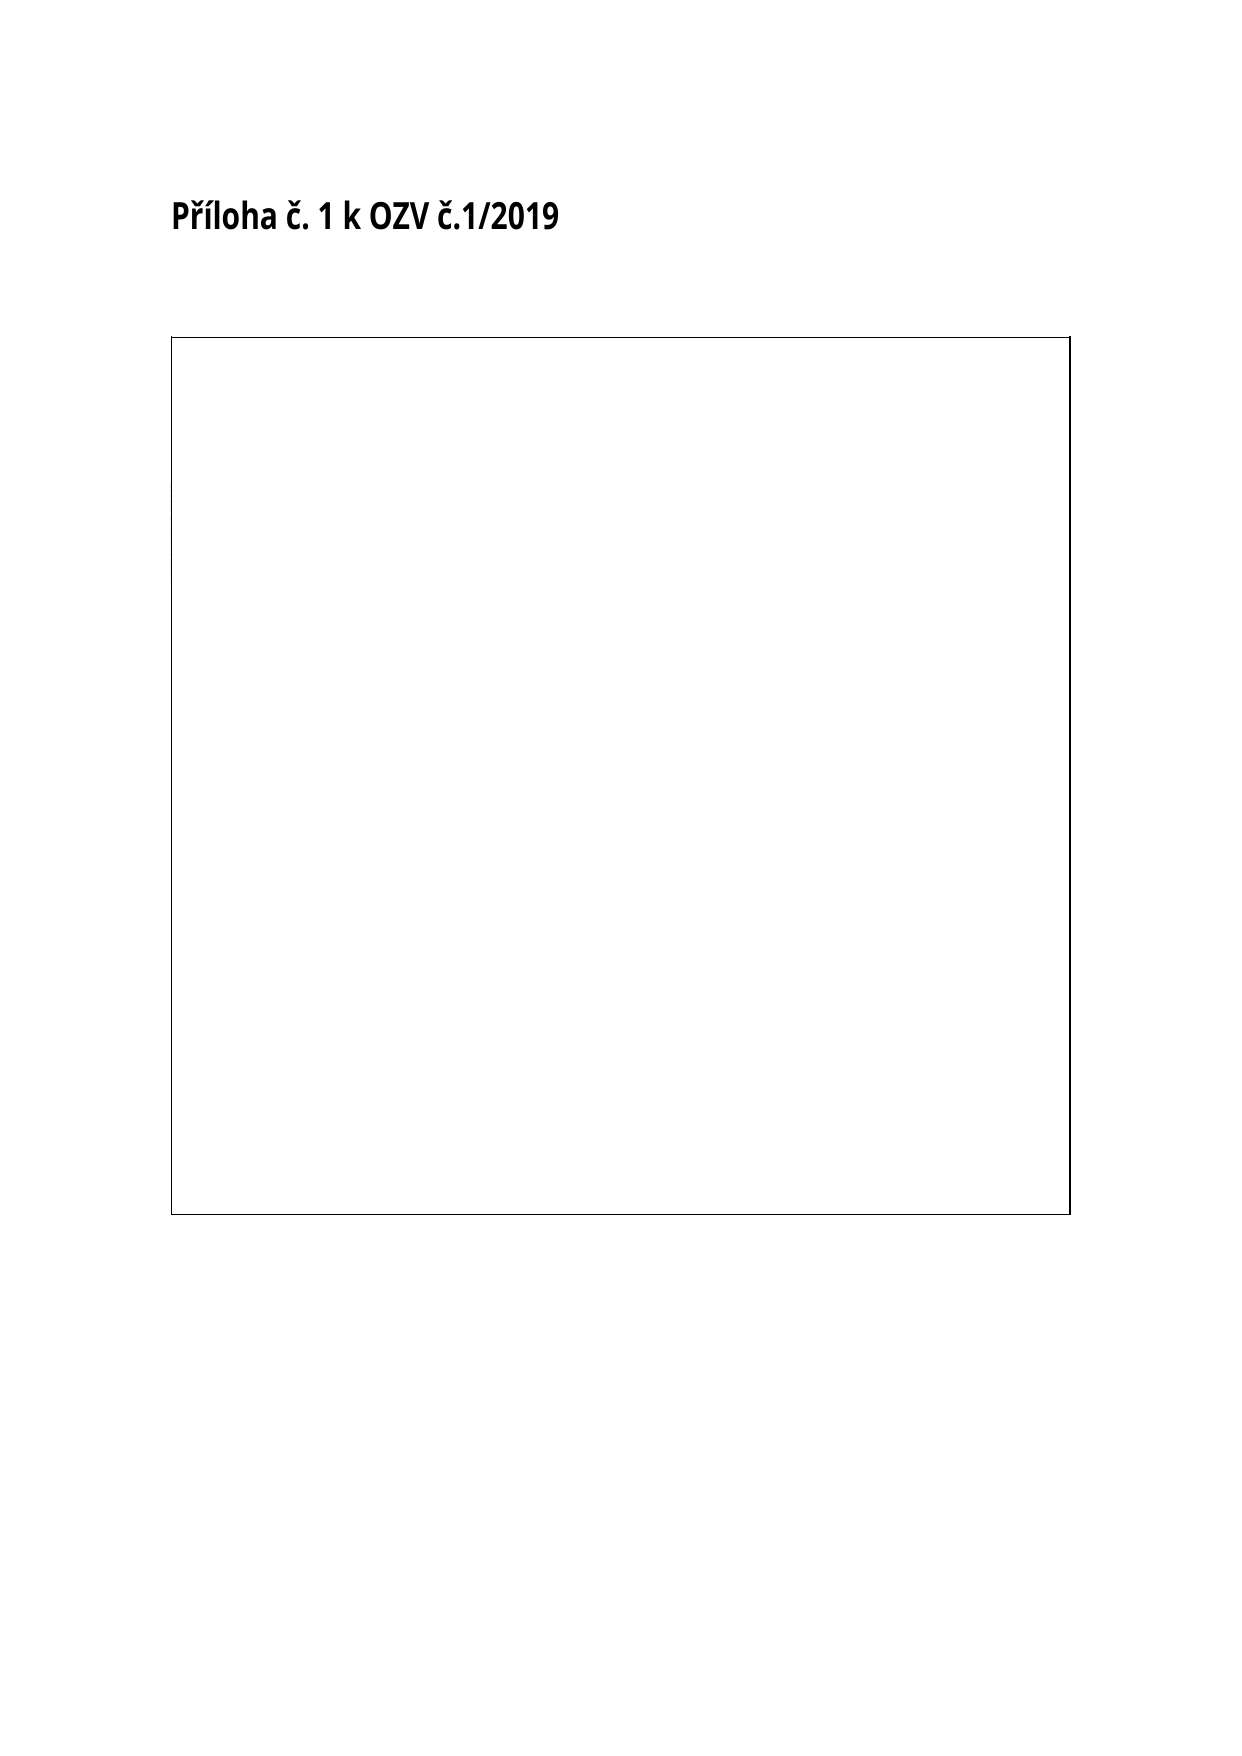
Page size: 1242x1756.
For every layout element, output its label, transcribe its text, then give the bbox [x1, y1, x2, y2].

text Příloha č. 1 k OZV č.1/2019 [171, 189, 1077, 240]
text [172, 338, 1069, 1214]
